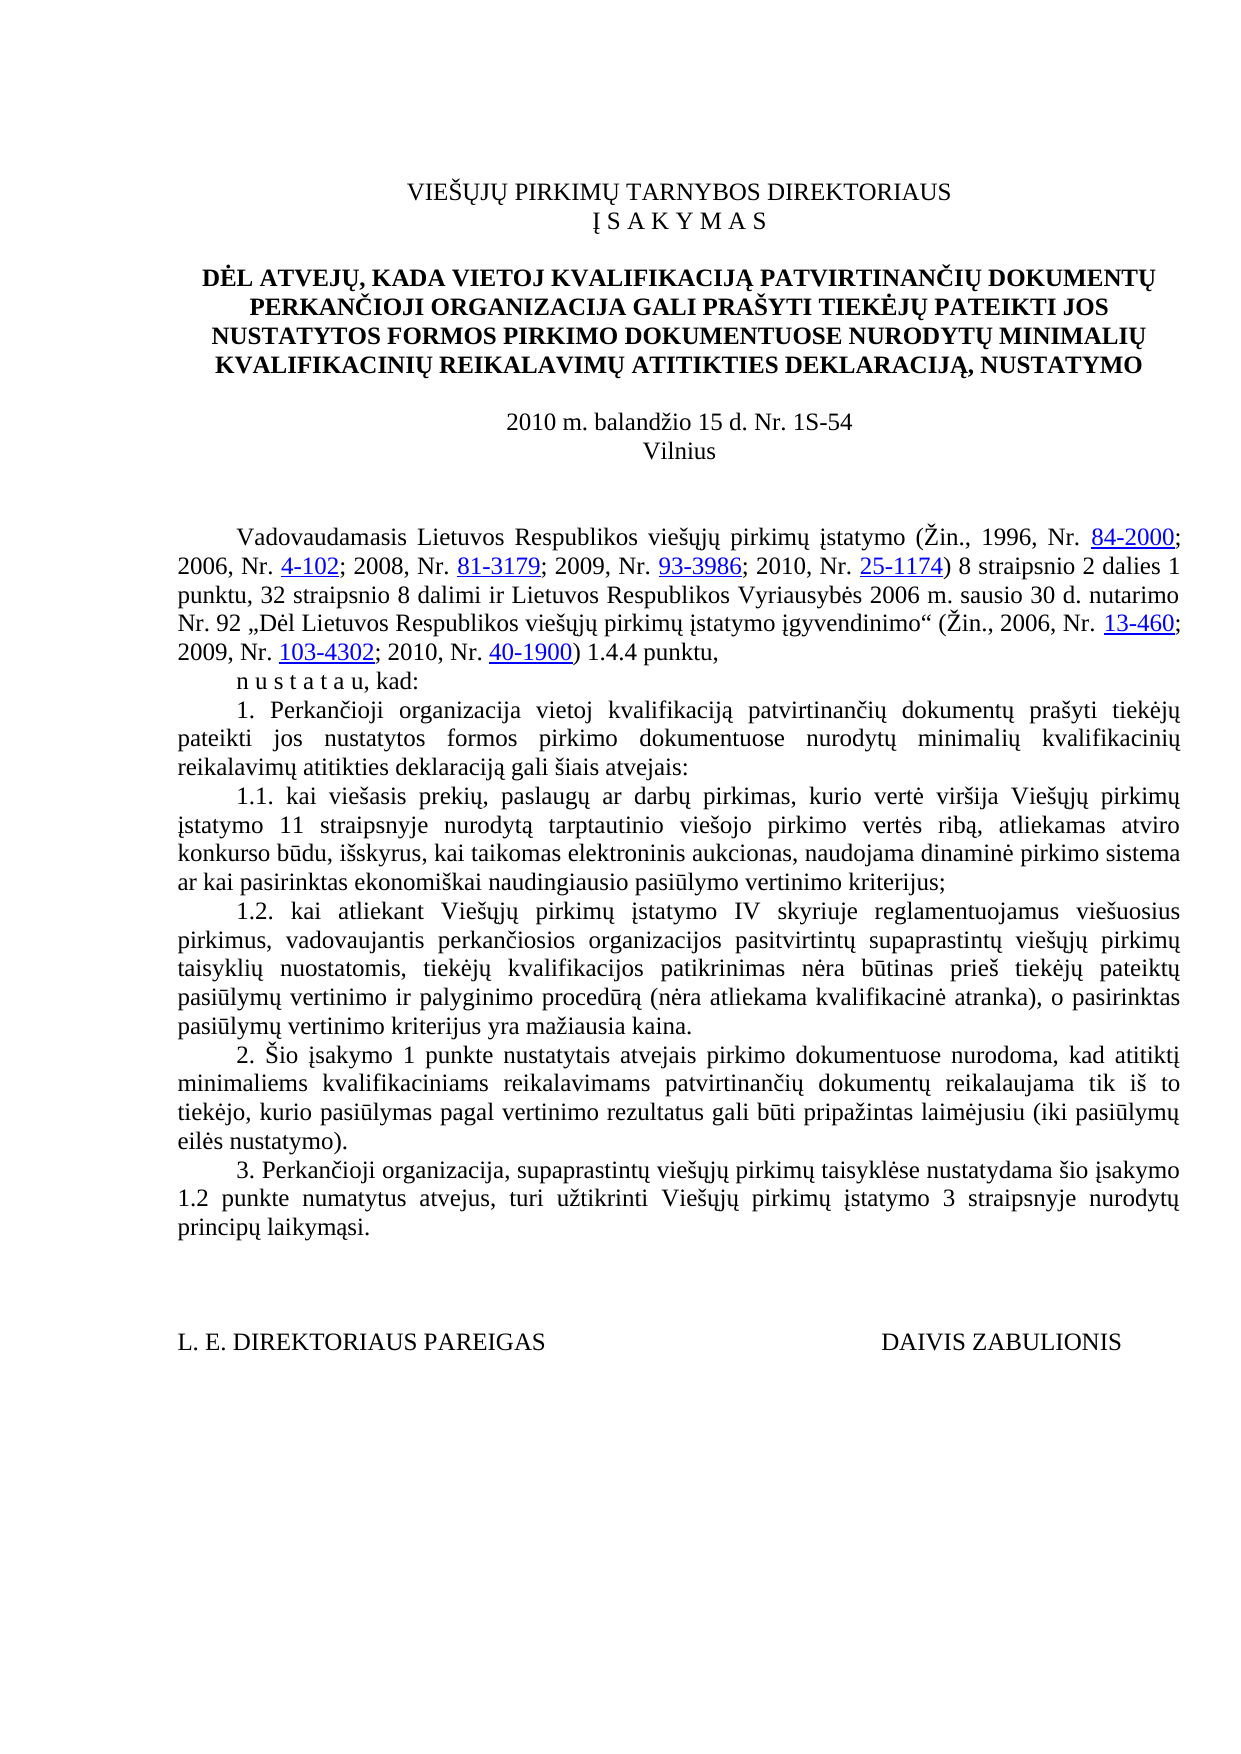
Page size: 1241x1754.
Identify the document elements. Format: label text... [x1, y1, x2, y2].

text VIEŠŲJŲ PIRKIMŲ TARNYBOS DIREKTORIAUS [177, 177, 1181, 206]
text nustatau, kad: [177, 666, 1181, 695]
text 3. Perkančioji organizacija, supaprastintų viešųjų pirkimų taisyklėse nustatydama šio įsakymo 1.2 punkte numatytus atvejus, turi užtikrinti Viešųjų pirkimų įstatymo 3 straipsnyje nurodytų principų laikymąsi. [177, 1155, 1181, 1241]
text 1.1. kai viešasis prekių, paslaugų ar darbų pirkimas, kurio vertė viršija Viešųjų pirkimų įstatymo 11 straipsnyje nurodytą tarptautinio viešojo pirkimo vertės ribą, atliekamas atviro konkurso būdu, išskyrus, kai taikomas elektroninis aukcionas, naudojama dinaminė pirkimo sistema ar kai pasirinktas ekonomiškai naudingiausio pasiūlymo vertinimo kriterijus; [177, 781, 1181, 896]
text 1. Perkančioji organizacija vietoj kvalifikaciją patvirtinančių dokumentų prašyti tiekėjų pateikti jos nustatytos formos pirkimo dokumentuose nurodytų minimalių kvalifikacinių reikalavimų atitikties deklaraciją gali šiais atvejais: [177, 695, 1181, 781]
text 1.2. kai atliekant Viešųjų pirkimų įstatymo IV skyriuje reglamentuojamus viešuosius pirkimus, vadovaujantis perkančiosios organizacijos pasitvirtintų supaprastintų viešųjų pirkimų taisyklių nuostatomis, tiekėjų kvalifikacijos patikrinimas nėra būtinas prieš tiekėjų pateiktų pasiūlymų vertinimo ir palyginimo procedūrą (nėra atliekama kvalifikacinė atranka), o pasirinktas pasiūlymų vertinimo kriterijus yra mažiausia kaina. [177, 896, 1181, 1040]
text ĮSAKYMAS [177, 206, 1181, 235]
text 2. Šio įsakymo 1 punkte nustatytais atvejais pirkimo dokumentuose nurodoma, kad atitiktį minimaliems kvalifikaciniams reikalavimams patvirtinančių dokumentų reikalaujama tik iš to tiekėjo, kurio pasiūlymas pagal vertinimo rezultatus gali būti pripažintas laimėjusiu (iki pasiūlymų eilės nustatymo). [177, 1040, 1181, 1155]
text L. e. direktoriaus pareigas Daivis Zabulionis [177, 1327, 1181, 1356]
text DĖL ATVEJŲ, KADA VIETOJ KVALIFIKACIJĄ PATVIRTINANČIŲ DOKUMENTŲ PERKANČIOJI ORGANIZACIJA GALI PRAŠYTI TIEKĖJŲ PATEIKTI JOS NUSTATYTOS FORMOS PIRKIMO DOKUMENTUOSE NURODYTŲ MINIMALIŲ KVALIFIKACINIŲ REIKALAVIMŲ ATITIKTIES DEKLARACIJĄ, NUSTATYMO [177, 263, 1181, 378]
text 2010 m. balandžio 15 d. Nr. 1S-54 [177, 407, 1181, 436]
text Vadovaudamasis Lietuvos Respublikos viešųjų pirkimų įstatymo (Žin., 1996, Nr. 84-2000; 2006, Nr. 4-102; 2008, Nr. 81-3179; 2009, Nr. 93-3986; 2010, Nr. 25-1174) 8 straipsnio 2 dalies 1 punktu, 32 straipsnio 8 dalimi ir Lietuvos Respublikos Vyriausybės 2006 m. sausio 30 d. nutarimo Nr. 92 „Dėl Lietuvos Respublikos viešųjų pirkimų įstatymo įgyvendinimo“ (Žin., 2006, Nr. 13-460; 2009, Nr. 103-4302; 2010, Nr. 40-1900) 1.4.4 punktu, [177, 522, 1181, 666]
text Vilnius [177, 436, 1181, 465]
